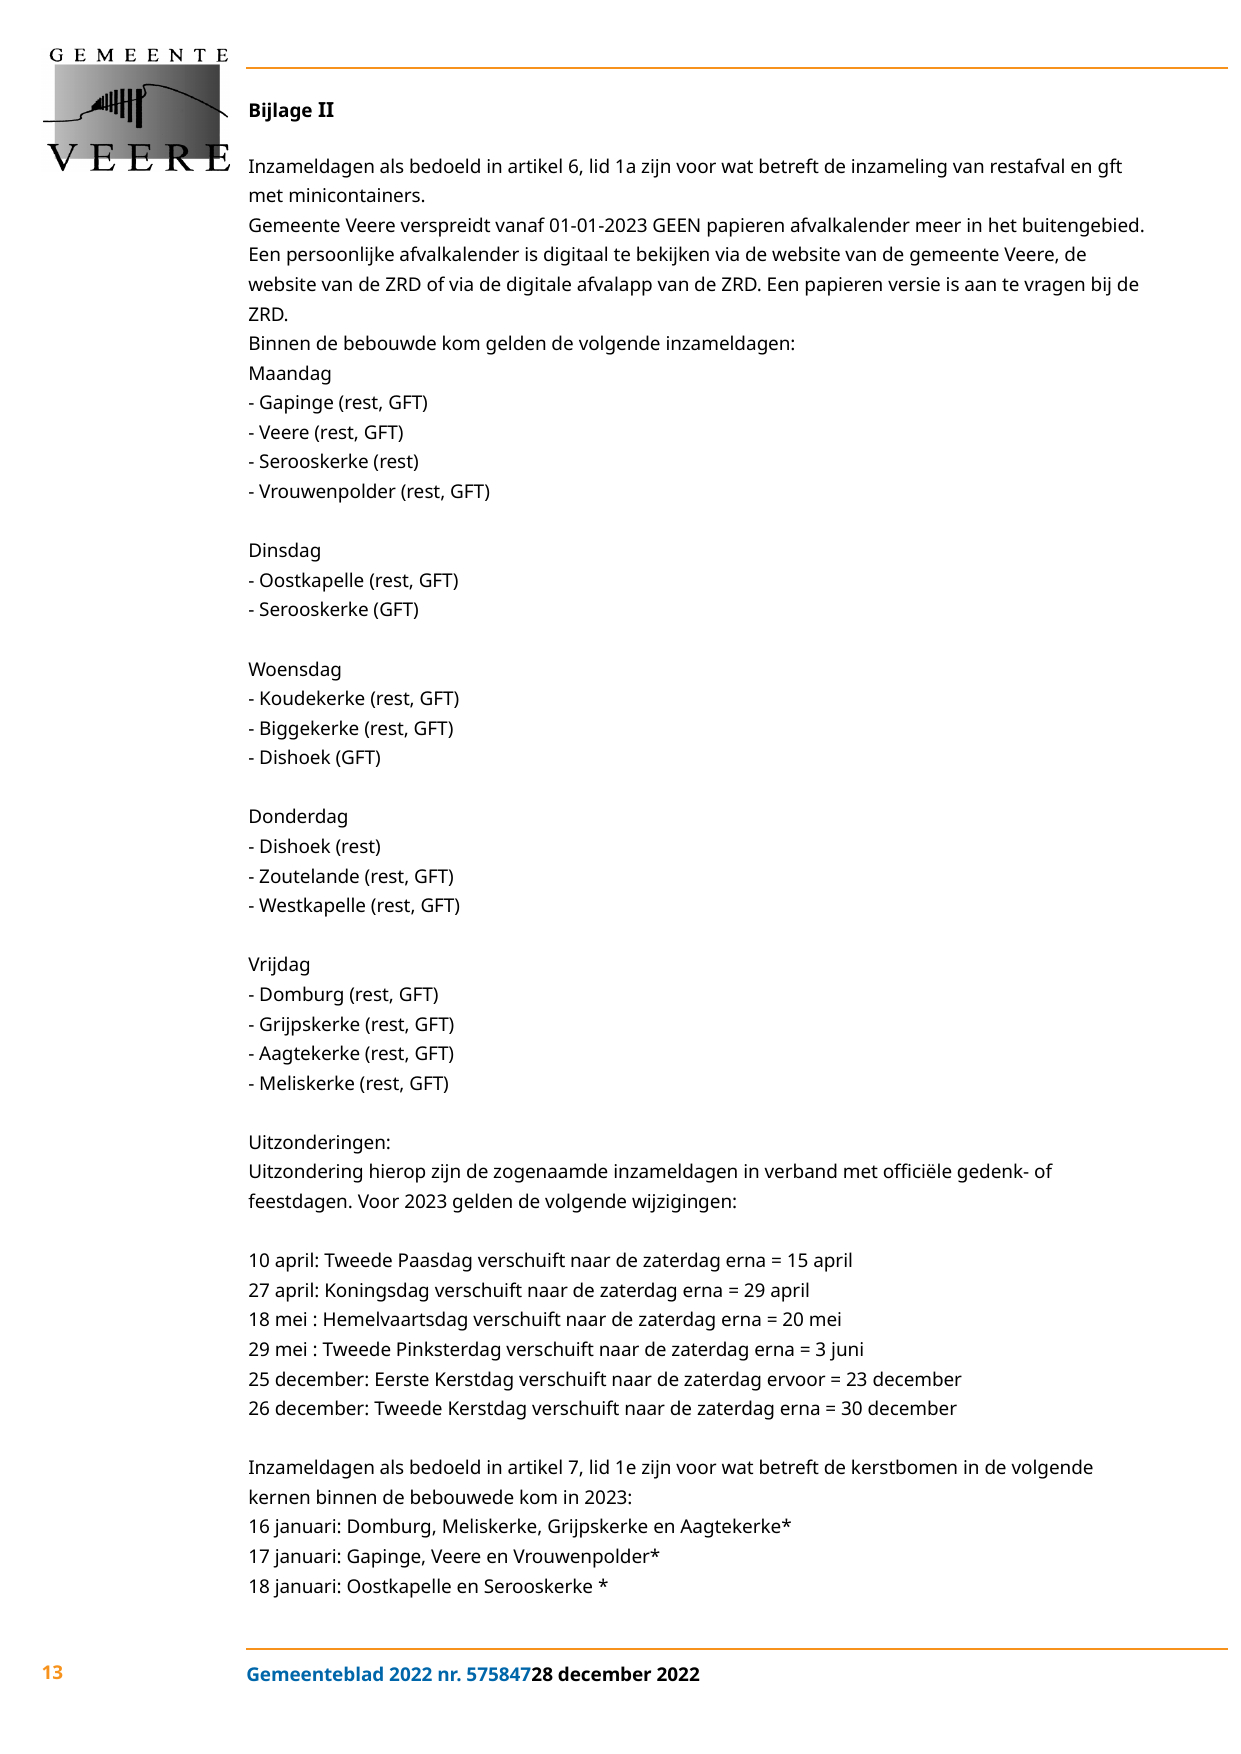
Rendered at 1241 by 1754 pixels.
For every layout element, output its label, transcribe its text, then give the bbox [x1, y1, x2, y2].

text - Vrouwenpolder (rest, GFT) [248, 478, 1152, 504]
text Maandag [248, 360, 1152, 386]
text - Dishoek (GFT) [248, 744, 1152, 770]
text Inzameldagen als bedoeld in artikel 6, lid 1a zijn voor wat betreft de inzameling van restafval en gft met minicontainers. [248, 153, 1152, 208]
text - Biggekerke (rest, GFT) [248, 715, 1152, 741]
text - Gapinge (rest, GFT) [248, 389, 1152, 415]
text - Oostkapelle (rest, GFT) [248, 567, 1152, 593]
picture [41, 47, 231, 172]
text 27 april: Koningsdag verschuift naar de zaterdag erna = 29 april [248, 1277, 1152, 1303]
text 17 januari: Gapinge, Veere en Vrouwenpolder* [248, 1543, 1152, 1569]
text 18 mei : Hemelvaartsdag verschuift naar de zaterdag erna = 20 mei [248, 1307, 1152, 1332]
text Vrijdag [248, 952, 1152, 977]
text 16 januari: Domburg, Meliskerke, Grijpskerke en Aagtekerke* [248, 1514, 1152, 1539]
text - Serooskerke (rest) [248, 449, 1152, 474]
text Woensdag [248, 656, 1152, 682]
text - Dishoek (rest) [248, 833, 1152, 859]
text - Domburg (rest, GFT) [248, 981, 1152, 1007]
text - Grijpskerke (rest, GFT) [248, 1011, 1152, 1037]
text 25 december: Eerste Kerstdag verschuift naar de zaterdag ervoor = 23 december [248, 1366, 1152, 1392]
text Donderdag [248, 804, 1152, 829]
text Binnen de bebouwde kom gelden de volgende inzameldagen: [248, 330, 1152, 356]
text Inzameldagen als bedoeld in artikel 7, lid 1e zijn voor wat betreft de kerstbomen in de volgende kernen binnen de bebouwede kom in 2023: [248, 1454, 1152, 1510]
text Uitzondering hierop zijn de zogenaamde inzameldagen in verband met officiële gedenk- of feestdagen. Voor 2023 gelden de volgende wijzigingen: [248, 1159, 1152, 1214]
text - Koudekerke (rest, GFT) [248, 685, 1152, 711]
text 26 december: Tweede Kerstdag verschuift naar de zaterdag erna = 30 december [248, 1395, 1152, 1421]
text 29 mei : Tweede Pinksterdag verschuift naar de zaterdag erna = 3 juni [248, 1336, 1152, 1362]
text - Zoutelande (rest, GFT) [248, 863, 1152, 889]
text - Westkapelle (rest, GFT) [248, 892, 1152, 918]
text - Serooskerke (GFT) [248, 597, 1152, 622]
text Bijlage II [248, 95, 1152, 123]
text - Meliskerke (rest, GFT) [248, 1070, 1152, 1096]
text - Aagtekerke (rest, GFT) [248, 1040, 1152, 1066]
text Gemeente Veere verspreidt vanaf 01-01-2023 GEEN papieren afvalkalender meer in het buitengebied. Een persoonlijke afvalkalender is digitaal te bekijken via de website van de gemeente Veere, de website van de ZRD of via de digitale afvalapp van de ZRD. Een papieren versie is aan te vragen bij de ZRD. [248, 212, 1152, 327]
text Uitzonderingen: [248, 1129, 1152, 1155]
text - Veere (rest, GFT) [248, 419, 1152, 445]
text Dinsdag [248, 537, 1152, 563]
text 10 april: Tweede Paasdag verschuift naar de zaterdag erna = 15 april [248, 1247, 1152, 1273]
text 18 januari: Oostkapelle en Serooskerke * [248, 1573, 1152, 1599]
